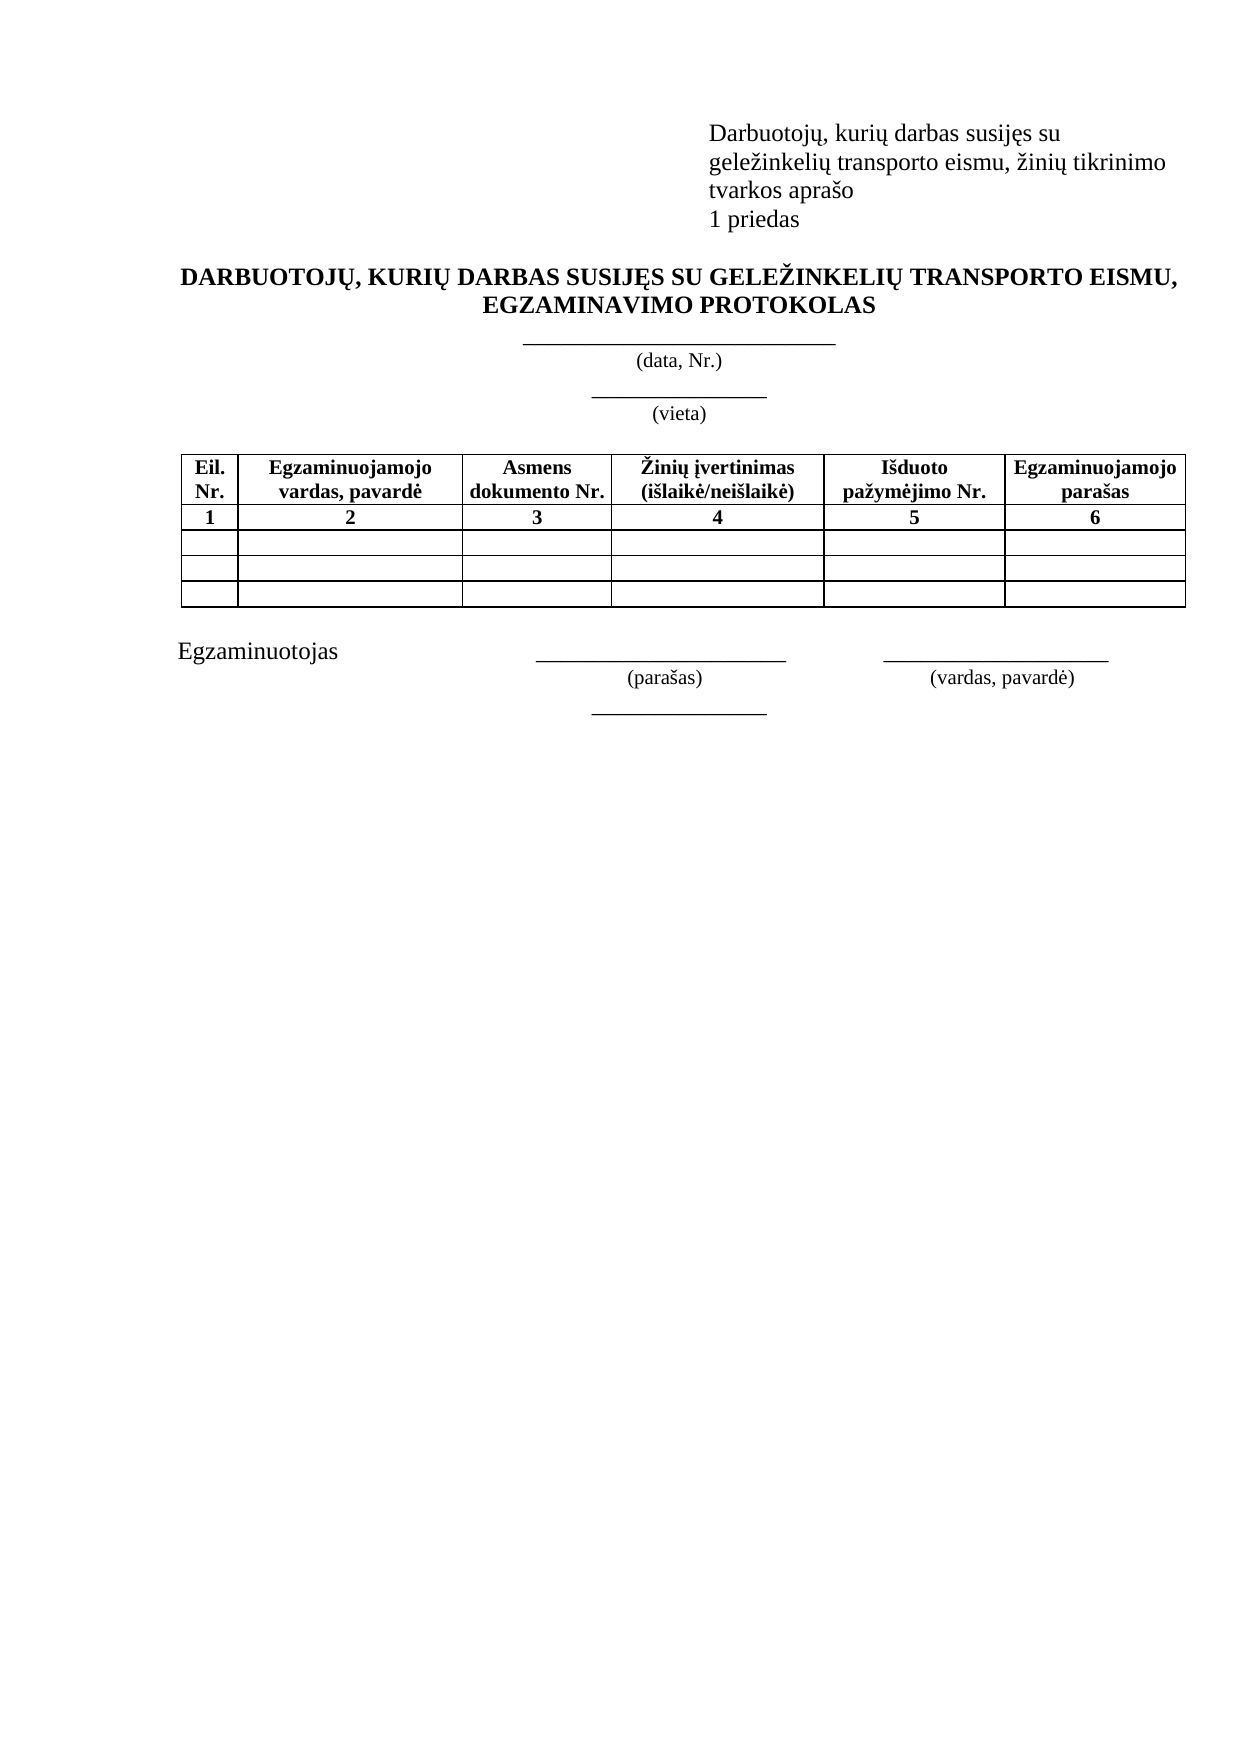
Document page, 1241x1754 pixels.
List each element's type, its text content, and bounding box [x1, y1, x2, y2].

text tvarkos aprašo [177, 176, 1181, 204]
text (vieta) [177, 401, 1181, 425]
table_cell [1181, 556, 1185, 580]
text DARBUOTOJŲ, KURIŲ DARBAS SUSIJĘS SU GELEŽINKELIŲ TRANSPORTO EISMU, EGZAMINAVIMO PROTOKOLAS [177, 262, 1181, 319]
table_header Eil. Nr. [182, 455, 186, 503]
table_cell [612, 582, 616, 606]
table_cell [463, 582, 467, 606]
table_cell [463, 531, 467, 555]
table_cell [458, 556, 462, 580]
table_cell [1181, 582, 1185, 606]
table_cell [182, 582, 186, 606]
table_cell 6 [1181, 505, 1185, 529]
text Egzaminuotojas ____________________ __________________ [177, 636, 1181, 665]
text _________________________ [177, 319, 1181, 348]
table_cell [612, 531, 616, 555]
table_cell [1181, 531, 1185, 555]
text (parašas) (vardas, pavardė) [177, 665, 1181, 689]
table_cell 3 [463, 505, 467, 529]
table_cell [607, 556, 611, 580]
table_cell [607, 531, 611, 555]
table_cell 4 [612, 505, 616, 529]
text ______________ [177, 689, 1181, 718]
table_cell 3 [607, 505, 611, 529]
text geležinkelių transporto eismu, žinių tikrinimo [177, 147, 1181, 176]
table_cell [463, 556, 467, 580]
table_cell 1 [182, 505, 186, 529]
table_cell [182, 531, 186, 555]
table_cell 2 [458, 505, 462, 529]
table_cell [458, 582, 462, 606]
table_cell [607, 582, 611, 606]
text Darbuotojų, kurių darbas susijęs su [709, 118, 1181, 147]
text (data, Nr.) [177, 348, 1181, 372]
table_cell [182, 556, 186, 580]
text ______________ [177, 372, 1181, 401]
table_cell [612, 556, 616, 580]
table_cell [458, 531, 462, 555]
text 1 priedas [177, 204, 1181, 233]
